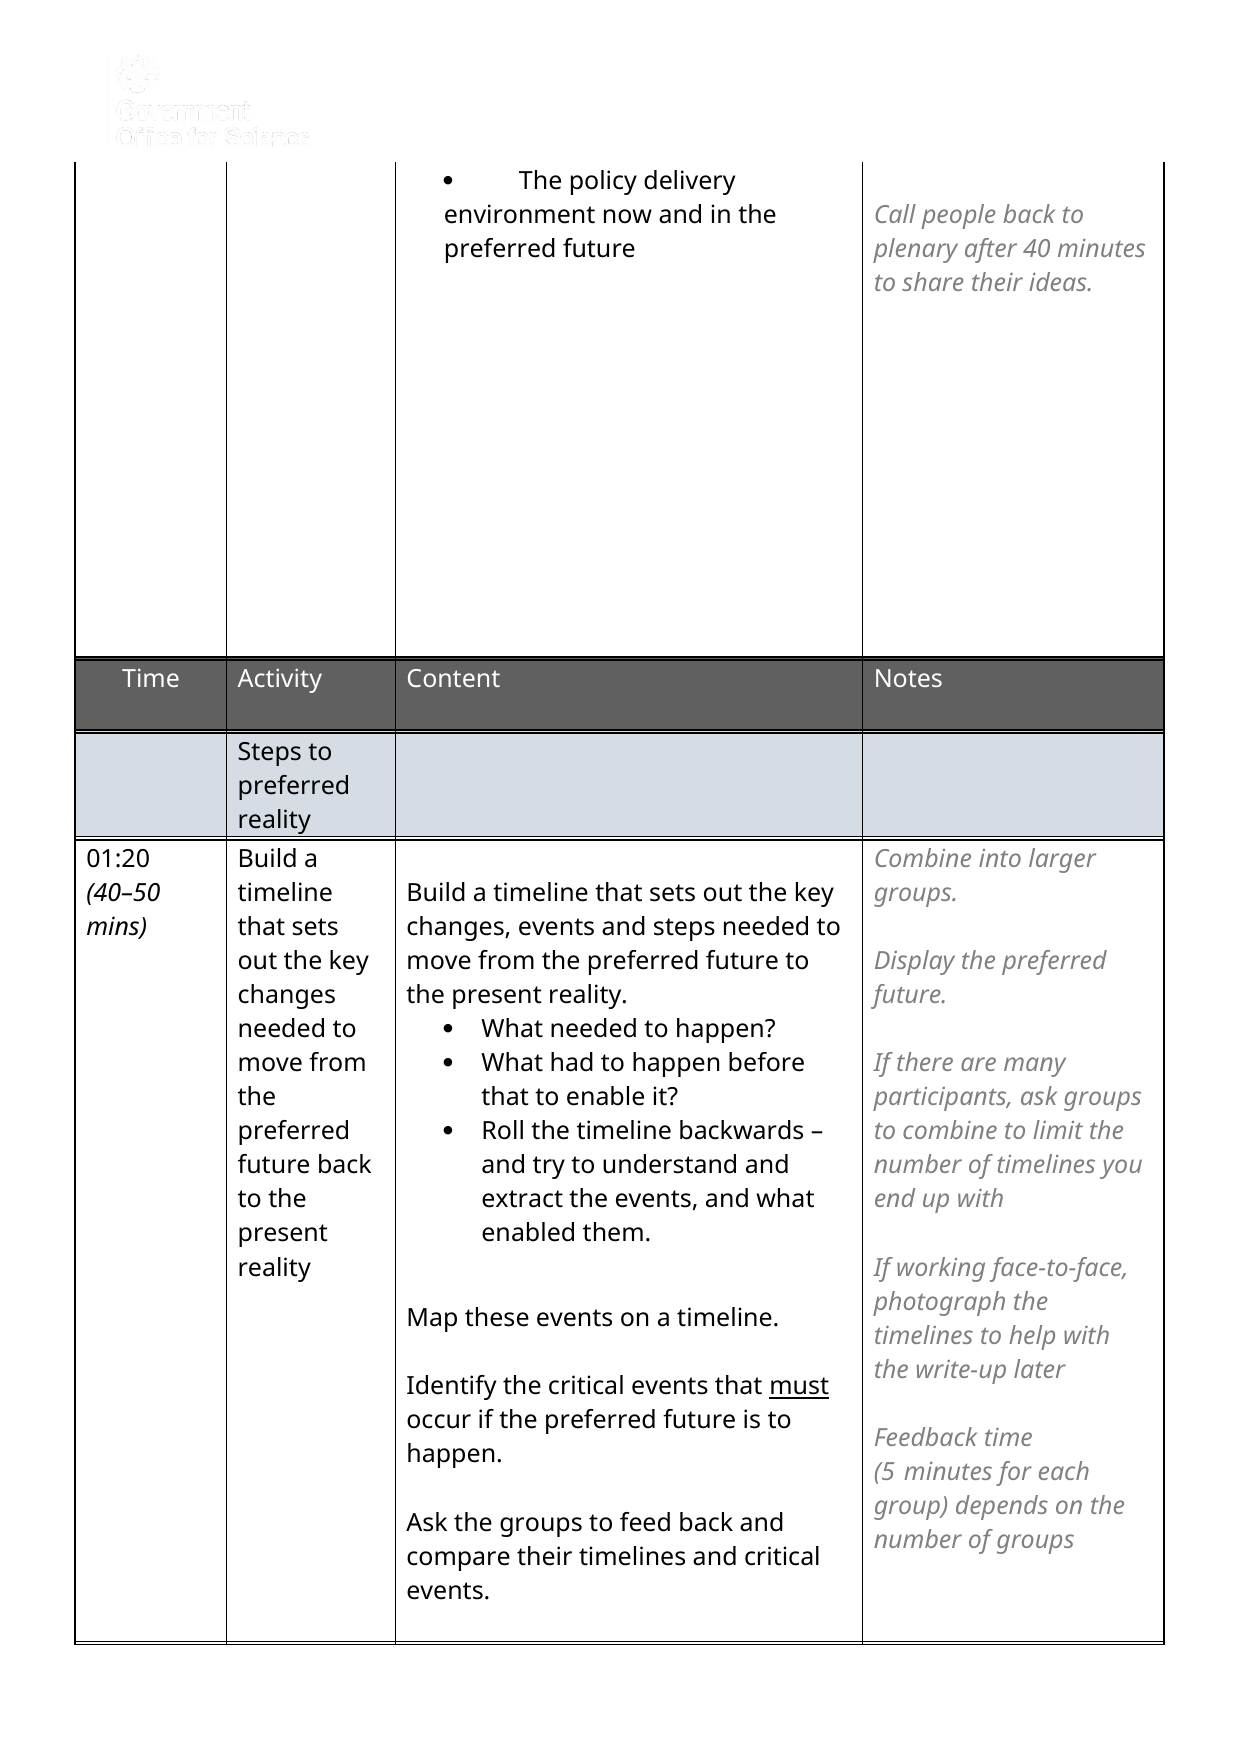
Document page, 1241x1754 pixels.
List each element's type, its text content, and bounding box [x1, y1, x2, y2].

table_cell Build a timeline that sets out the key changes needed to move from the preferred future back to the present reality [227, 841, 395, 1641]
table_cell Time [76, 661, 226, 729]
table_cell Steps to preferred reality [227, 734, 395, 836]
table_cell [863, 734, 1163, 836]
table_cell Explain the PESTLE approach (political, economic, societal, technological, legislative and environmental factors). Ask groups to consider factors in each PESTLE category and to describe the key differences between: Where they are now and in the preferred future What are the global drivers for change now and in the preferred future The policy delivery environment now and in the preferred future [396, 162, 862, 656]
table_cell Call people back to plenary after 40 minutes to share their ideas. [863, 162, 1163, 656]
table_cell [227, 162, 395, 656]
table_cell 01:20 (40–50 mins) [76, 841, 226, 1641]
table_cell [396, 734, 862, 836]
table_cell [76, 734, 226, 836]
table_cell Notes [863, 661, 1163, 729]
table_cell Build a timeline that sets out the key changes, events and steps needed to move from the preferred future to the present reality. What needed to happen? What had to happen before that to enable it? Roll the timeline backwards – and try to understand and extract the events, and what enabled them. Map these events on a timeline. Identify the critical events that must occur if the preferred future is to happen. Ask the groups to feed back and compare their timelines and critical events. [396, 841, 862, 1641]
table_cell [76, 162, 226, 656]
table_cell Combine into larger groups. Display the preferred future. If there are many participants, ask groups to combine to limit the number of timelines you end up with If working face-to-face, photograph the timelines to help with the write-up later Feedback time (5 minutes for each group) depends on the number of groups [863, 841, 1163, 1641]
table_cell Activity [227, 661, 395, 729]
table_cell Content [396, 661, 862, 729]
